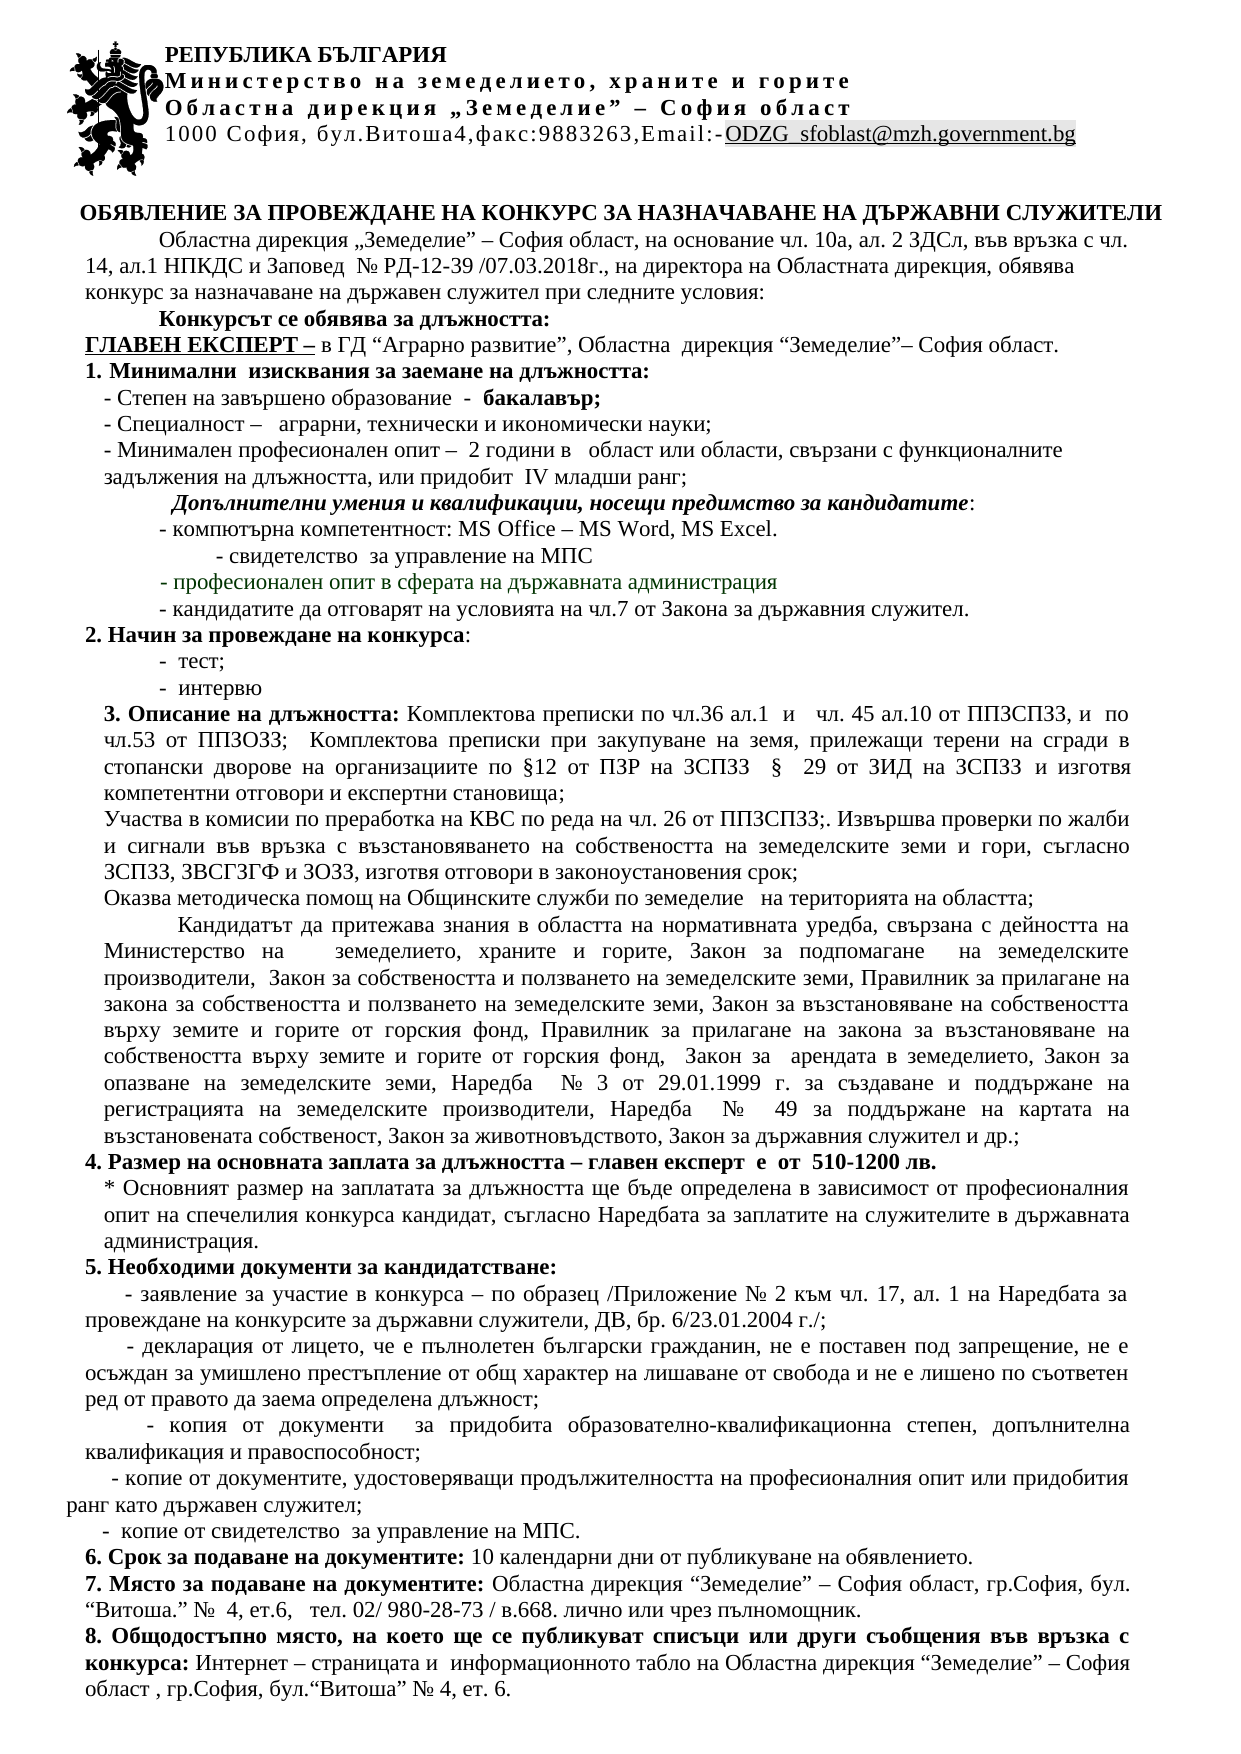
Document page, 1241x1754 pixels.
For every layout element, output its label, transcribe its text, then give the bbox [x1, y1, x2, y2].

list Минимални изисквания за заемане на длъжността: [85, 357, 1131, 384]
text - тест; [85, 647, 1131, 674]
text 6. Срок за подаване на документите: 10 календарни дни от публикуване на обявлението. [85, 1543, 1131, 1570]
text - свидетелство за управление на МПС [85, 542, 1131, 568]
text - декларация от лицето, че е пълнолетен български гражданин, не е поставен под запрещение, не е осъждан за умишлено престъпление от общ характер на лишаване от свобода и не е лишено по съответен ред от правото да заема определена длъжност; [85, 1332, 1131, 1412]
text - Специалност – аграрни, технически и икономически науки; [103, 410, 1131, 436]
text Министерство на земеделието, храните и горите [156, 67, 1167, 94]
text - копие от свидетелство за управление на МПС. [85, 1517, 1131, 1543]
text - Степен на завършено образование - бакалавър; [103, 384, 1131, 410]
text Областна дирекция „Земеделие” – София област, на основание чл. 10а, ал. 2 ЗДСл, във връзка с чл. 14, ал.1 НПКДС и Заповед № РД-12-39 /07.03.2018г., на директора на Областната дирекция, обявява конкурс за назначаване на държавен служител при следните условия: [85, 226, 1131, 305]
text Конкурсът се обявява за длъжността: [85, 305, 1131, 331]
text 7. Място за подаване на документите: Областна дирекция “Земеделие” – София област, гр.София, бул. “Витоша.” № 4, ет.6, тел. 02/ 980-28-73 / в.668. лично или чрез пълномощник. [85, 1570, 1131, 1622]
text 3. Описание на длъжността: Комплектова преписки по чл.36 ал.1 и чл. 45 ал.10 от ППЗСПЗЗ, и по чл.53 от ППЗОЗЗ; Комплектова преписки при закупуване на земя, прилежащи терени на сгради в стопански дворове на организациите по §12 от ПЗР на ЗСПЗЗ § 29 от ЗИД на ЗСПЗЗ и изготвя компетентни отговори и експертни становища; [103, 700, 1131, 805]
text Областна дирекция „Земеделие” – София област [147, 94, 1167, 120]
text - интервю [85, 674, 1131, 700]
text - професионален опит в сферата на държавната администрация [103, 568, 1131, 594]
text - заявление за участие в конкурса – по образец /Приложение № 2 към чл. 17, ал. 1 на Наредбата за провеждане на конкурсите за държавни служители, ДВ, бр. 6/23.01.2004 г./; [85, 1280, 1131, 1332]
text 1000 София, бул.Витоша4,факс:9883263,Email:-ODZG_sfoblast@mzh.government.bg [134, 120, 1167, 147]
text 2. Начин за провеждане на конкурса: [85, 621, 1131, 647]
text - кандидатите да отговарят на условията на чл.7 от Закона за държавния служител. [85, 594, 1131, 621]
text Кандидатът да притежава знания в областта на нормативната уредба, свързана с дейността на Министерство на земеделието, храните и горите, Закон за подпомагане на земеделските производители, Закон за собствеността и ползването на земеделските земи, Правилник за прилагане на закона за собствеността и ползването на земеделските земи, Закон за възстановяване на собствеността върху земите и горите от горския фонд, Правилник за прилагане на закона за възстановяване на собствеността върху земите и горите от горския фонд, Закон за арендата в земеделието, Закон за опазване на земеделските земи, Наредба № 3 от 29.01.1999 г. за създаване и поддържане на регистрацията на земеделските производители, Наредба № 49 за поддържане на картата на възстановената собственост, Закон за животновъдството, Закон за държавния служител и др.; [103, 911, 1131, 1148]
text РЕПУБЛИКА БЪЛГАРИЯ [117, 41, 1167, 67]
text Допълнителни умения и квалификации, носещи предимство за кандидатите: [85, 489, 1131, 516]
text * Основният размер на заплатата за длъжността ще бъде определена в зависимост от професионалния опит на спечелилия конкурса кандидат, съгласно Наредбата за заплатите на служителите в държавната администрация. [103, 1174, 1131, 1253]
text 8. Общодостъпно място, на което ще се публикуват списъци или други съобщения във връзка с конкурса: Интернет – страницата и информационното табло на Областна дирекция “Земеделие” – София област , гр.София, бул.“Витоша” № 4, ет. 6. [85, 1622, 1131, 1701]
text Участва в комисии по преработка на КВС по реда на чл. 26 от ППЗСПЗЗ;. Извършва проверки по жалби и сигнали във връзка с възстановяването на собствеността на земеделските земи и гори, съгласно ЗСПЗЗ, ЗВСГЗГФ и ЗОЗЗ, изготвя отговори в законоустановения срок; [103, 805, 1131, 884]
text - копия от документи за придобита образователно-квалификационна степен, допълнителна квалификация и правоспособност; [85, 1412, 1131, 1464]
text - копие от документите, удостоверяващи продължителността на професионалния опит или придобития ранг като държавен служител; [66, 1464, 1131, 1517]
text Оказва методическа помощ на Общинските служби по земеделие на територията на областта; [103, 884, 1131, 911]
text 4. Размер на основната заплата за длъжността – главен експерт е от 510-1200 лв. [85, 1148, 1131, 1174]
text ГЛАВЕН ЕКСПЕРТ – в ГД “Аграрно развитие”, Областна дирекция “Земеделие”– София област. [85, 331, 1146, 357]
text ОБЯВЛЕНИЕ ЗА ПРОВЕЖДАНЕ НА КОНКУРС ЗА НАЗНАЧАВАНЕ НА ДЪРЖАВНИ СЛУЖИТЕЛИ [59, 199, 1183, 226]
text - компютърна компетентност: MS Office – MS Word, MS Excel. [85, 516, 1131, 542]
text 5. Необходими документи за кандидатстване: [85, 1253, 1131, 1280]
text - Минимален професионален опит – 2 години в област или области, свързани с функционалните задължения на длъжността, или придобит ІV младши ранг; [103, 436, 1131, 489]
